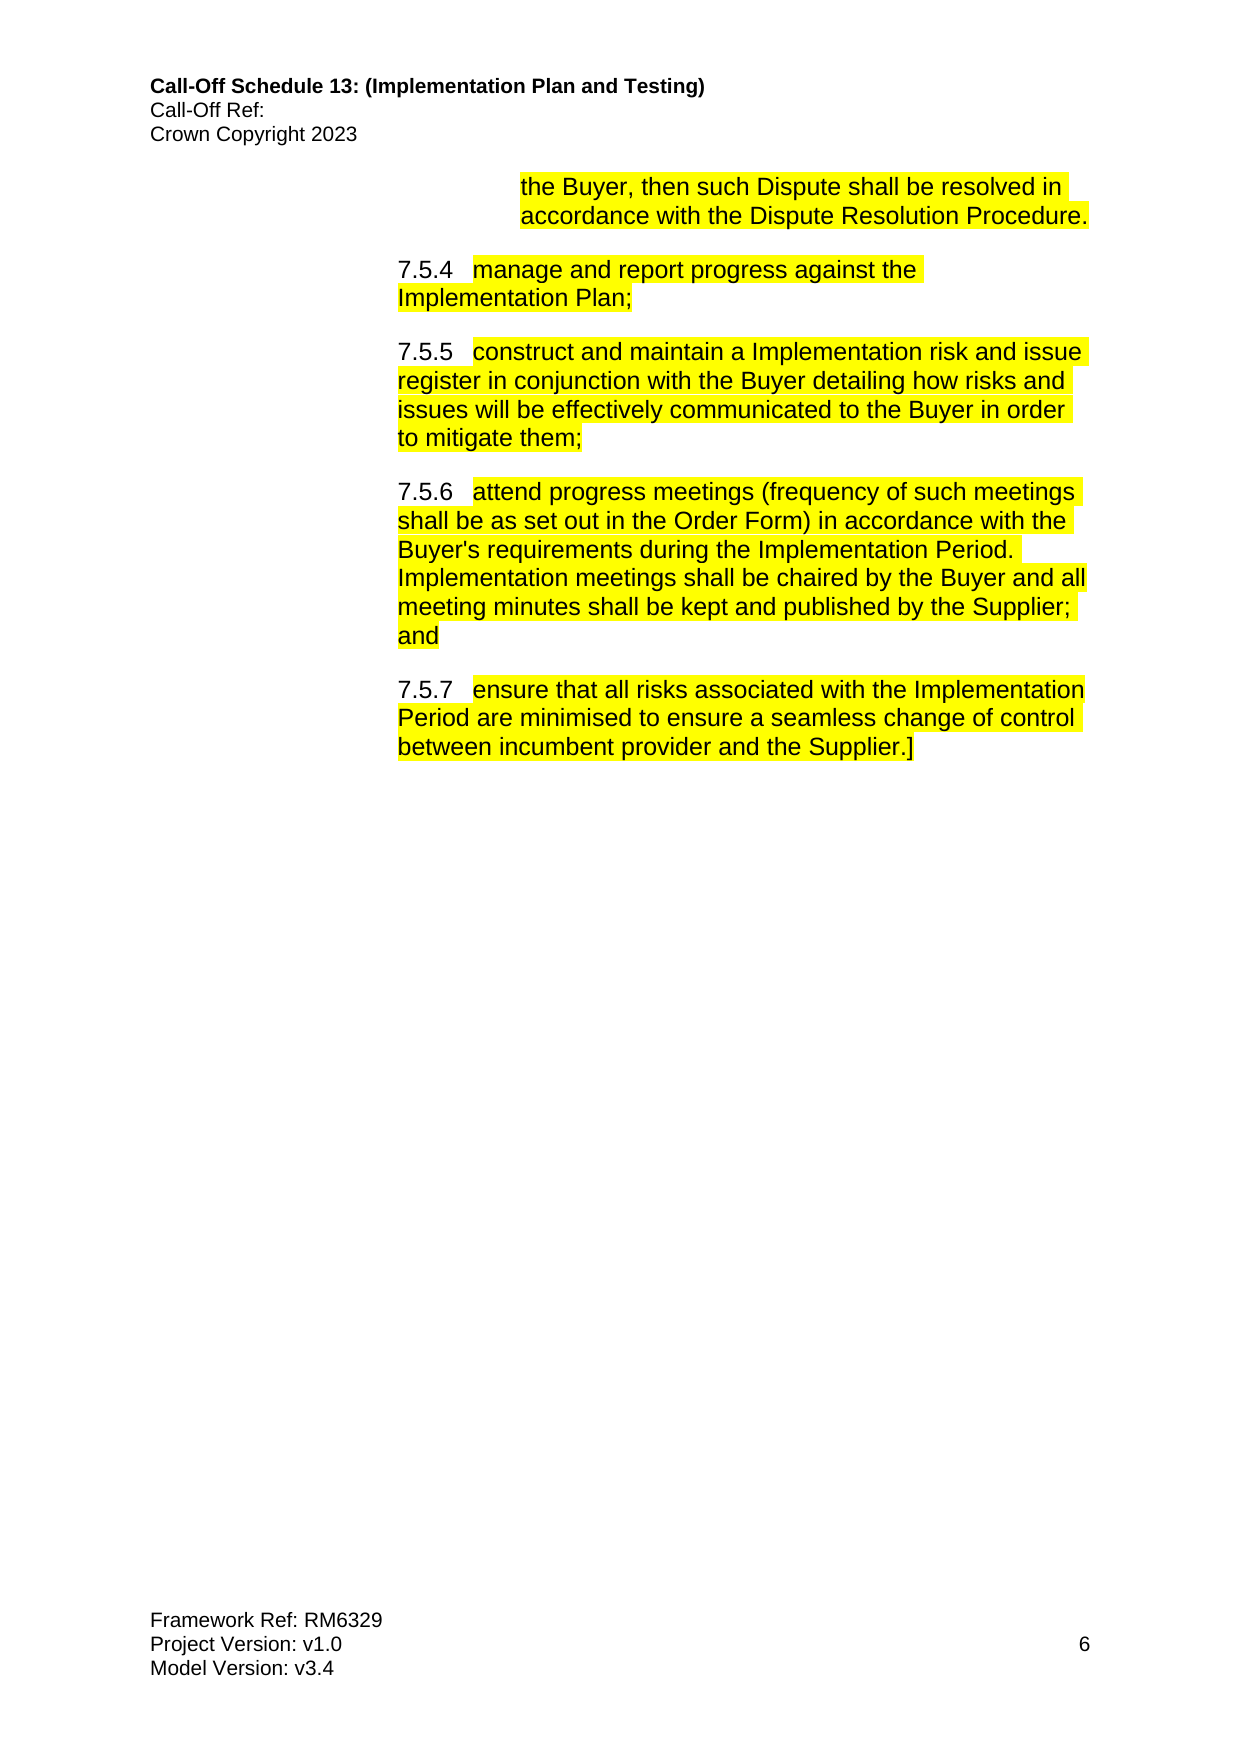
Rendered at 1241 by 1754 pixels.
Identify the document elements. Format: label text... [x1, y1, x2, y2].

list ensure that all risks associated with the Implementation Period are minimised to ensure a seamless change of control between incumbent provider and the Supplier.] [397, 674, 1090, 761]
list manage and report progress against the Implementation Plan; [397, 254, 1090, 312]
list attend progress meetings (frequency of such meetings shall be as set out in the Order Form) in accordance with the Buyer's requirements during the Implementation Period. Implementation meetings shall be chaired by the Buyer and all meeting minutes shall be kept and published by the Supplier; and [397, 477, 1090, 649]
list the Buyer, then such Dispute shall be resolved in accordance with the Dispute Resolution Procedure. [520, 172, 1090, 229]
list construct and maintain a Implementation risk and issue register in conjunction with the Buyer detailing how risks and issues will be effectively communicated to the Buyer in order to mitigate them; [397, 337, 1090, 452]
